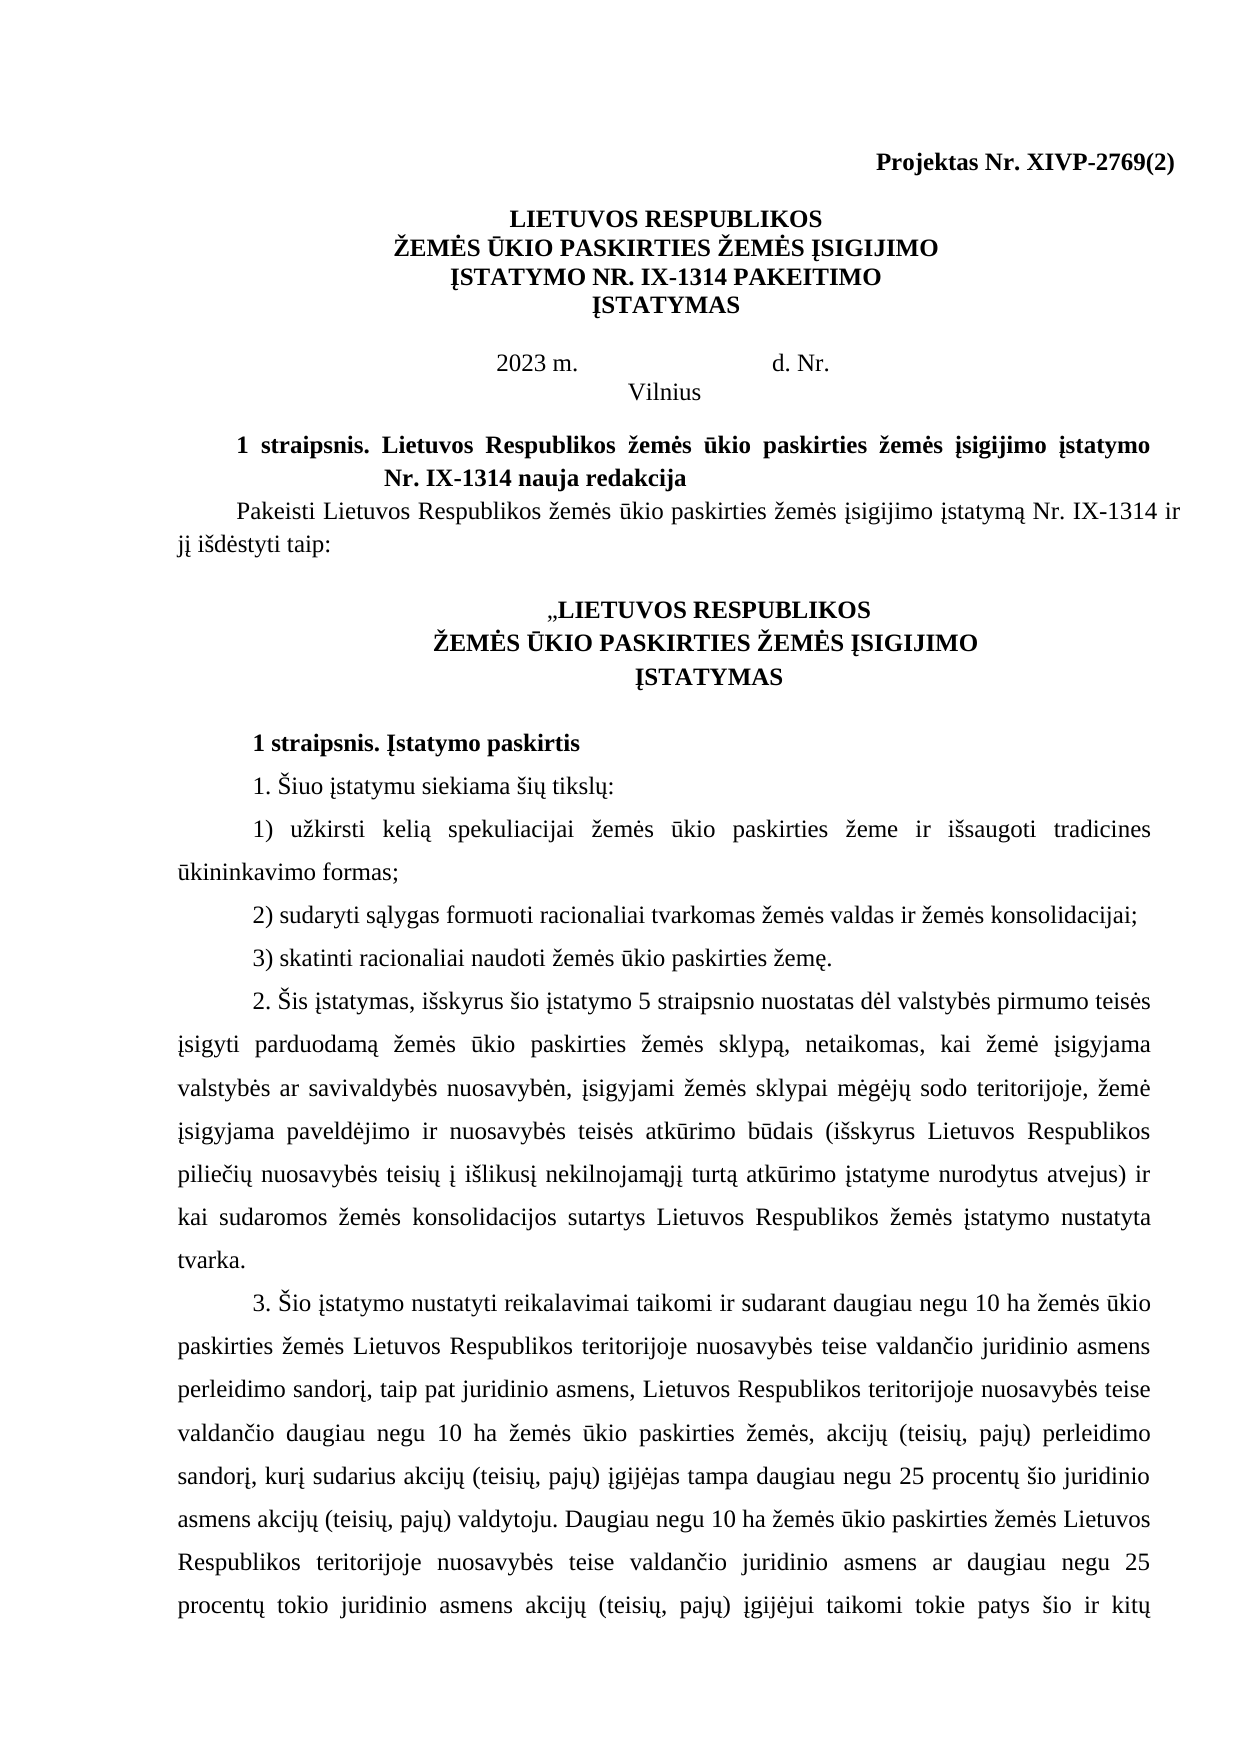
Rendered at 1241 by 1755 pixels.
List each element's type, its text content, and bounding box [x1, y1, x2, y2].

text 3) skatinti racionaliai naudoti žemės ūkio paskirties žemę. [177, 943, 1152, 972]
text ĮSTATYMO NR. IX-1314 PAKEITIMO [180, 262, 1152, 291]
text 1 straipsnis. Įstatymo paskirtis [177, 728, 1152, 756]
text 2) sudaryti sąlygas formuoti racionaliai tvarkomas žemės valdas ir žemės konsolidacijai; [177, 900, 1152, 929]
text ĮSTATYMAS [180, 291, 1152, 319]
text 2023 m. d. Nr. [180, 348, 1152, 377]
text 3. Šio įstatymo nustatyti reikalavimai taikomi ir sudarant daugiau negu 10 ha žemės ūkio paskirties žemės Lietuvos Respublikos teritorijoje nuosavybės teise valdančio juridinio asmens perleidimo sandorį, taip pat juridinio asmens, Lietuvos Respublikos teritorijoje nuosavybės teise valdančio daugiau negu 10 ha žemės ūkio paskirties žemės, akcijų (teisių, pajų) perleidimo sandorį, kurį sudarius akcijų (teisių, pajų) įgijėjas tampa daugiau negu 25 procentų šio juridinio asmens akcijų (teisių, pajų) valdytoju. Daugiau negu 10 ha žemės ūkio paskirties žemės Lietuvos Respublikos teritorijoje nuosavybės teise valdančio juridinio asmens ar daugiau negu 25 procentų tokio juridinio asmens akcijų (teisių, pajų) įgijėjui taikomi tokie patys šio ir kitų [177, 1288, 1152, 1619]
text „LIETUVOS RESPUBLIKOS [177, 596, 1181, 624]
text 1 straipsnis. Lietuvos Respublikos žemės ūkio paskirties žemės įsigijimo įstatymo Nr. IX-1314 nauja redakcija [236, 430, 1152, 492]
text 1) užkirsti kelią spekuliacijai žemės ūkio paskirties žeme ir išsaugoti tradicines ūkininkavimo formas; [177, 814, 1152, 886]
text Pakeisti Lietuvos Respublikos žemės ūkio paskirties žemės įsigijimo įstatymą Nr. IX-1314 ir jį išdėstyti taip: [177, 496, 1181, 558]
text LIETUVOS RESPUBLIKOS [180, 204, 1152, 233]
text 1. Šiuo įstatymu siekiama šių tikslų: [177, 771, 1152, 799]
text Vilnius [177, 377, 1152, 406]
text 2. Šis įstatymas, išskyrus šio įstatymo 5 straipsnio nuostatas dėl valstybės pirmumo teisės įsigyti parduodamą žemės ūkio paskirties žemės sklypą, netaikomas, kai žemė įsigyjama valstybės ar savivaldybės nuosavybėn, įsigyjami žemės sklypai mėgėjų sodo teritorijoje, žemė įsigyjama paveldėjimo ir nuosavybės teisės atkūrimo būdais (išskyrus Lietuvos Respublikos piliečių nuosavybės teisių į išlikusį nekilnojamąjį turtą atkūrimo įstatyme nurodytus atvejus) ir kai sudaromos žemės konsolidacijos sutartys Lietuvos Respublikos žemės įstatymo nustatyta tvarka. [177, 986, 1152, 1274]
text ŽEMĖS ŪKIO PASKIRTIES ŽEMĖS ĮSIGIJIMO [177, 628, 1181, 657]
text ŽEMĖS ŪKIO PASKIRTIES ŽEMĖS ĮSIGIJIMO [180, 233, 1152, 262]
text Projektas Nr. XIVP-2769(2) [180, 147, 1181, 176]
text ĮSTATYMAS [177, 662, 1181, 690]
